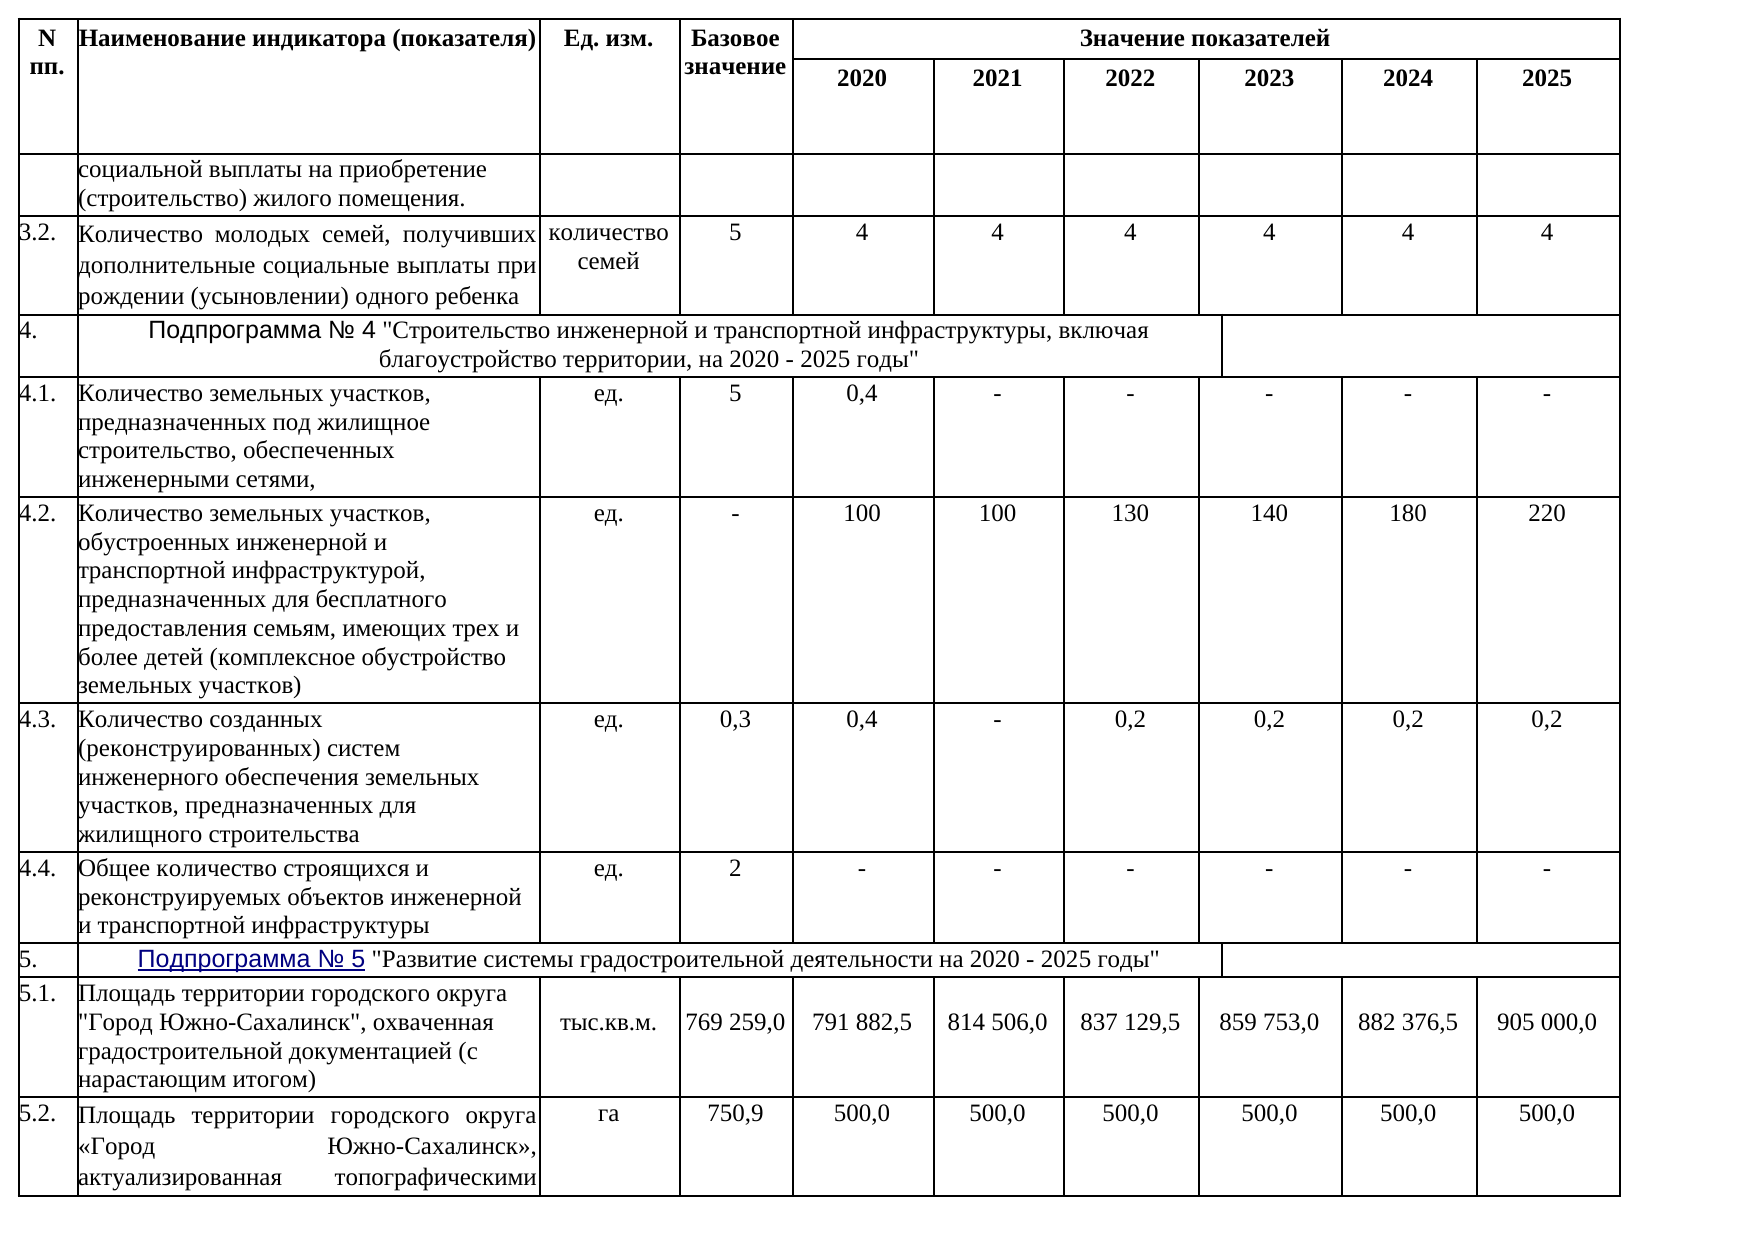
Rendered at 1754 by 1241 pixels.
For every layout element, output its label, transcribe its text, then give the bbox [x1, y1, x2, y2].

table_cell - [1478, 853, 1619, 942]
table_cell Подпрограмма № 4 "Строительство инженерной и транспортной инфраструктуры, включая благоустройство территории, на 2020 - 2025 годы" [79, 316, 1221, 376]
table_cell 0,4 [794, 378, 933, 496]
table_cell 100 [935, 498, 1063, 702]
table_cell 500,0 [1478, 1098, 1619, 1194]
table_cell 3.2. [20, 217, 77, 313]
table_cell 4.2. [20, 498, 77, 702]
table_cell [1223, 316, 1619, 376]
table_cell - [794, 853, 933, 942]
table_cell ед. [541, 853, 679, 942]
table_cell 2021 [935, 60, 1063, 152]
table_cell ед. [541, 704, 679, 851]
table_cell 0,3 [681, 704, 792, 851]
table_cell 500,0 [935, 1098, 1063, 1194]
table_header N пп. [20, 20, 77, 152]
table_cell - [1478, 378, 1619, 496]
table_cell 0,2 [1478, 704, 1619, 851]
table_cell тыс.кв.м. [541, 978, 679, 1096]
table_cell - [681, 498, 792, 702]
table_cell 500,0 [1065, 1098, 1198, 1194]
table_cell 500,0 [1343, 1098, 1476, 1194]
table_cell 100 [794, 498, 933, 702]
table_cell 0,2 [1343, 704, 1476, 851]
table_cell - [1200, 853, 1341, 942]
table_header Значение показателей [794, 20, 1619, 58]
table_cell 5.1. [20, 978, 77, 1096]
table_cell 2024 [1343, 60, 1476, 152]
table_cell Количество земельных участков, обустроенных инженерной и транспортной инфраструктурой, предназначенных для бесплатного предоставления семьям, имеющих трех и более детей (комплексное обустройство земельных участков) [79, 498, 539, 702]
table_cell Общее количество строящихся и реконструируемых объектов инженерной и транспортной инфраструктуры [79, 853, 539, 942]
table_cell 4.1. [20, 378, 77, 496]
table_cell 130 [1065, 498, 1198, 702]
table_cell 5 [681, 378, 792, 496]
table_cell [1343, 155, 1476, 215]
table_cell 2023 [1200, 60, 1341, 152]
table_cell 5. [20, 944, 77, 976]
table_cell 0,2 [1065, 704, 1198, 851]
table_cell 750,9 [681, 1098, 792, 1194]
table_cell - [1343, 378, 1476, 496]
table_cell [541, 155, 679, 215]
table_cell 4 [935, 217, 1063, 313]
table_cell - [935, 704, 1063, 851]
table_cell 4.3. [20, 704, 77, 851]
table_cell 837 129,5 [1065, 978, 1198, 1096]
table_cell - [935, 378, 1063, 496]
table_cell - [1065, 378, 1198, 496]
table_cell 2020 [794, 60, 933, 152]
table_cell [20, 155, 77, 215]
table_cell 500,0 [1200, 1098, 1341, 1194]
table_cell 2022 [1065, 60, 1198, 152]
table_cell 882 376,5 [1343, 978, 1476, 1096]
table_cell [1223, 944, 1619, 976]
table_cell 4.4. [20, 853, 77, 942]
table_cell га [541, 1098, 679, 1194]
table_cell ед. [541, 378, 679, 496]
table_cell 2025 [1478, 60, 1619, 152]
table_cell 140 [1200, 498, 1341, 702]
table_cell 4 [1065, 217, 1198, 313]
table_cell 4 [1200, 217, 1341, 313]
table_cell 814 506,0 [935, 978, 1063, 1096]
table_cell 4 [1343, 217, 1476, 313]
table_cell 769 259,0 [681, 978, 792, 1096]
table_cell Площадь территории городского округа "Город Южно-Сахалинск", охваченная градостроительной документацией (с нарастающим итогом) [79, 978, 539, 1096]
table_cell 5 [681, 217, 792, 313]
table_cell 0,2 [1200, 704, 1341, 851]
table_cell 220 [1478, 498, 1619, 702]
table_cell - [1200, 378, 1341, 496]
table_cell 500,0 [794, 1098, 933, 1194]
table_cell 4 [794, 217, 933, 313]
table_cell Подпрограмма № 5 "Развитие системы градостроительной деятельности на 2020 - 2025 годы" [79, 944, 1221, 976]
table_cell 4. [20, 316, 77, 376]
table_cell - [1343, 853, 1476, 942]
table_cell социальной выплаты на приобретение (строительство) жилого помещения. [79, 155, 539, 215]
table_cell ед. [541, 498, 679, 702]
table_cell Количество созданных (реконструированных) систем инженерного обеспечения земельных участков, предназначенных для жилищного строительства [79, 704, 539, 851]
table_cell 180 [1343, 498, 1476, 702]
table_cell количество семей [541, 217, 679, 313]
table_cell [1065, 155, 1198, 215]
table_header Ед. изм. [541, 20, 679, 152]
table_cell 2 [681, 853, 792, 942]
table_cell 791 882,5 [794, 978, 933, 1096]
table_cell - [1065, 853, 1198, 942]
table_cell 0,4 [794, 704, 933, 851]
table_cell Количество земельных участков, предназначенных под жилищное строительство, обеспеченных инженерными сетями, [79, 378, 539, 496]
table_cell [681, 155, 792, 215]
table_cell Площадь территории городского округа «Город Южно-Сахалинск», актуализированная топографическими [79, 1098, 539, 1194]
table_cell 859 753,0 [1200, 978, 1341, 1096]
table_cell [794, 155, 933, 215]
table_cell Количество молодых семей, получивших дополнительные социальные выплаты при рождении (усыновлении) одного ребенка [79, 217, 539, 313]
table_header Базовое значение [681, 20, 792, 152]
table_cell 4 [1478, 217, 1619, 313]
table_header Наименование индикатора (показателя) [79, 20, 539, 152]
table_cell - [935, 853, 1063, 942]
table_cell [1200, 155, 1341, 215]
table_cell 905 000,0 [1478, 978, 1619, 1096]
table_cell [935, 155, 1063, 215]
table_cell 5.2. [20, 1098, 77, 1194]
table_cell [1478, 155, 1619, 215]
